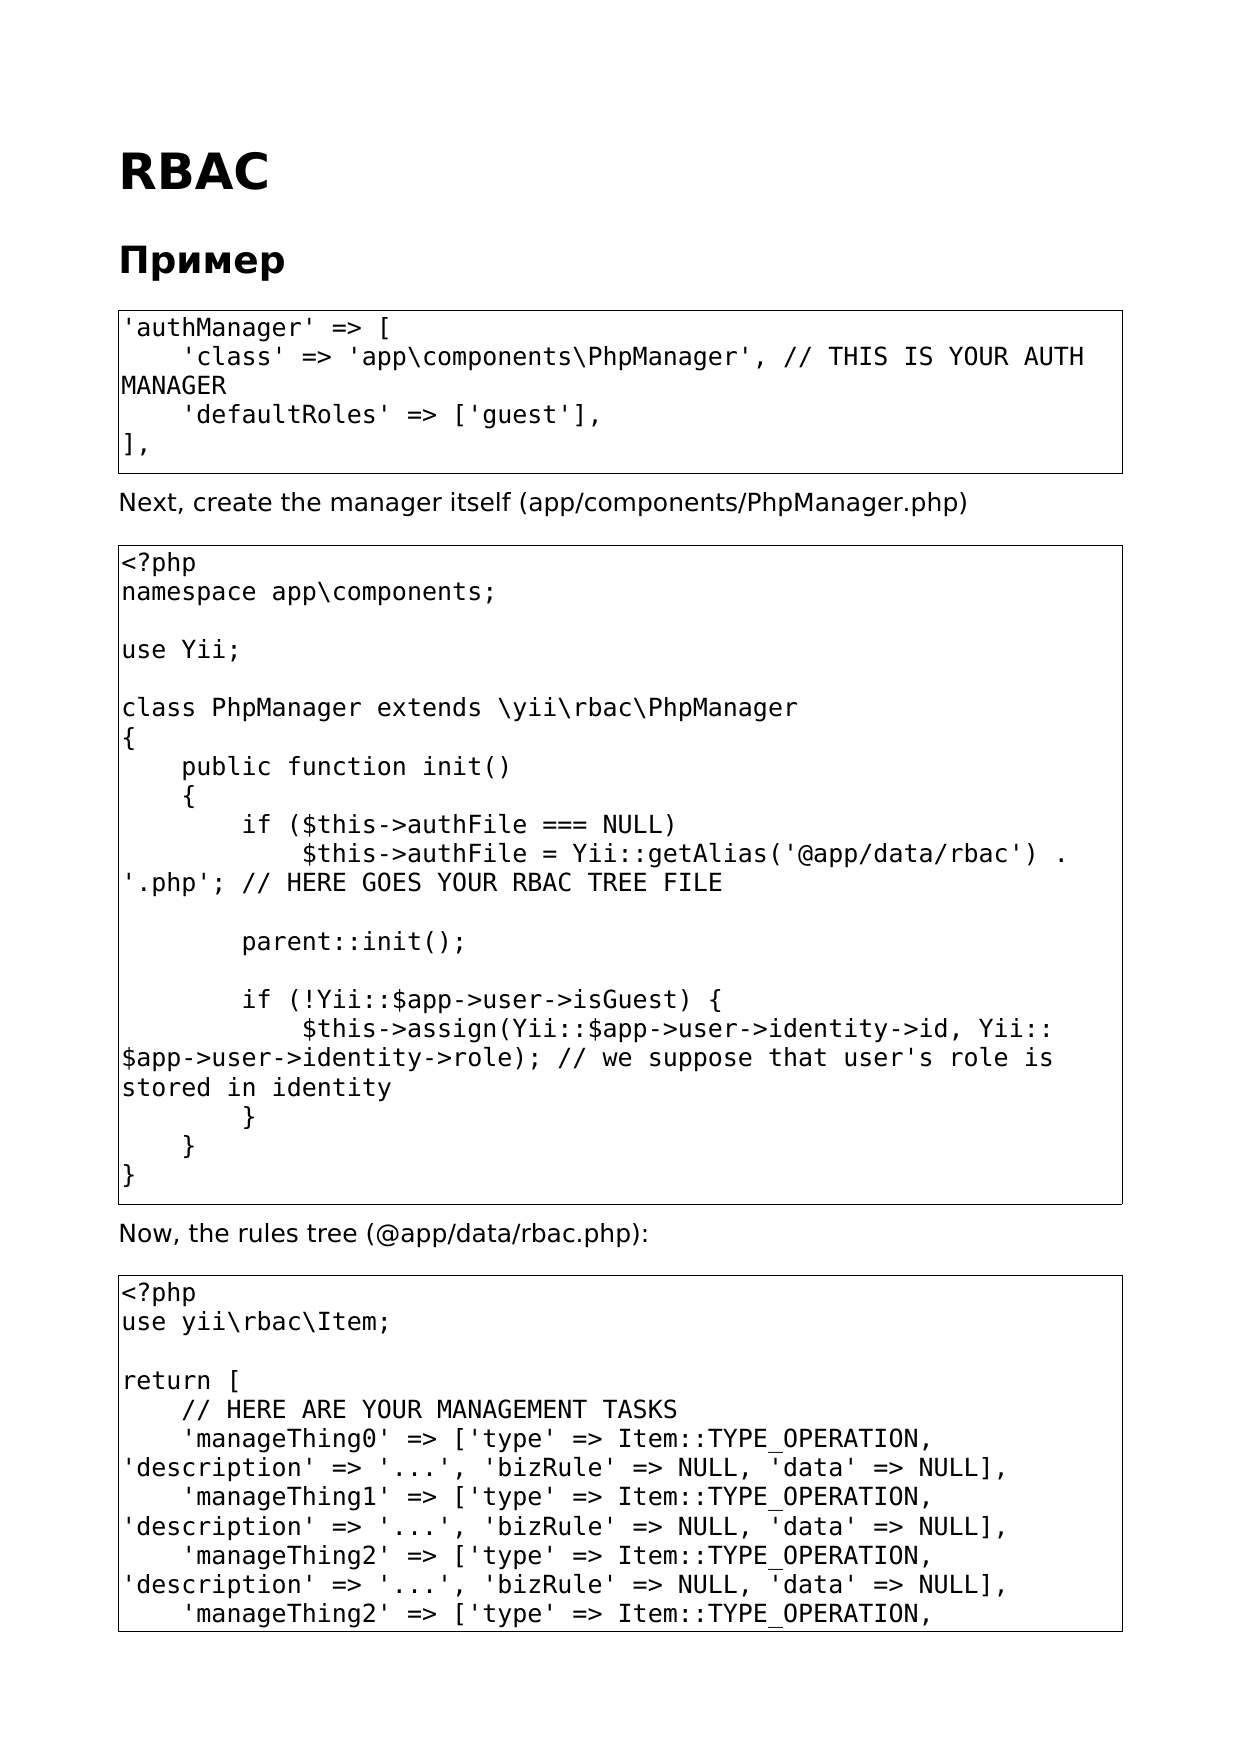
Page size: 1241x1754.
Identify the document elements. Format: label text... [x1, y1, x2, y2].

table_header <?php use yii\rbac\Item; return [ // HERE ARE YOUR MANAGEMENT TASKS 'manageThing0' => ['type' => Item::TYPE_OPERATION, 'description' => '...', 'bizRule' => NULL, 'data' => NULL], 'manageThing1' => ['type' => Item::TYPE_OPERATION, 'description' => '...', 'bizRule' => NULL, 'data' => NULL], 'manageThing2' => ['type' => Item::TYPE_OPERATION, 'description' => '...', 'bizRule' => NULL, 'data' => NULL], 'manageThing2' => ['type' => Item::TYPE_OPERATION, [119, 1276, 1122, 1631]
subtitle RBAC [118, 143, 1122, 201]
text Next, create the manager itself (app/components/PhpManager.php) [118, 488, 1122, 517]
table_header 'authManager' => [ 'class' => 'app\components\PhpManager', // THIS IS YOUR AUTH MANAGER 'defaultRoles' => ['guest'], ], [119, 311, 1122, 473]
subtitle Пример [118, 239, 1122, 282]
text Now, the rules tree (@app/data/rbac.php): [118, 1219, 1122, 1248]
table_header <?php namespace app\components; use Yii; class PhpManager extends \yii\rbac\PhpManager { public function init() { if ($this->authFile === NULL) $this->authFile = Yii::getAlias('@app/data/rbac') . '.php'; // HERE GOES YOUR RBAC TREE FILE parent::init(); if (!Yii::$app->user->isGuest) { $this->assign(Yii::$app->user->identity->id, Yii::$app->user->identity->role); // we suppose that user's role is stored in identity } } } [119, 546, 1122, 1204]
